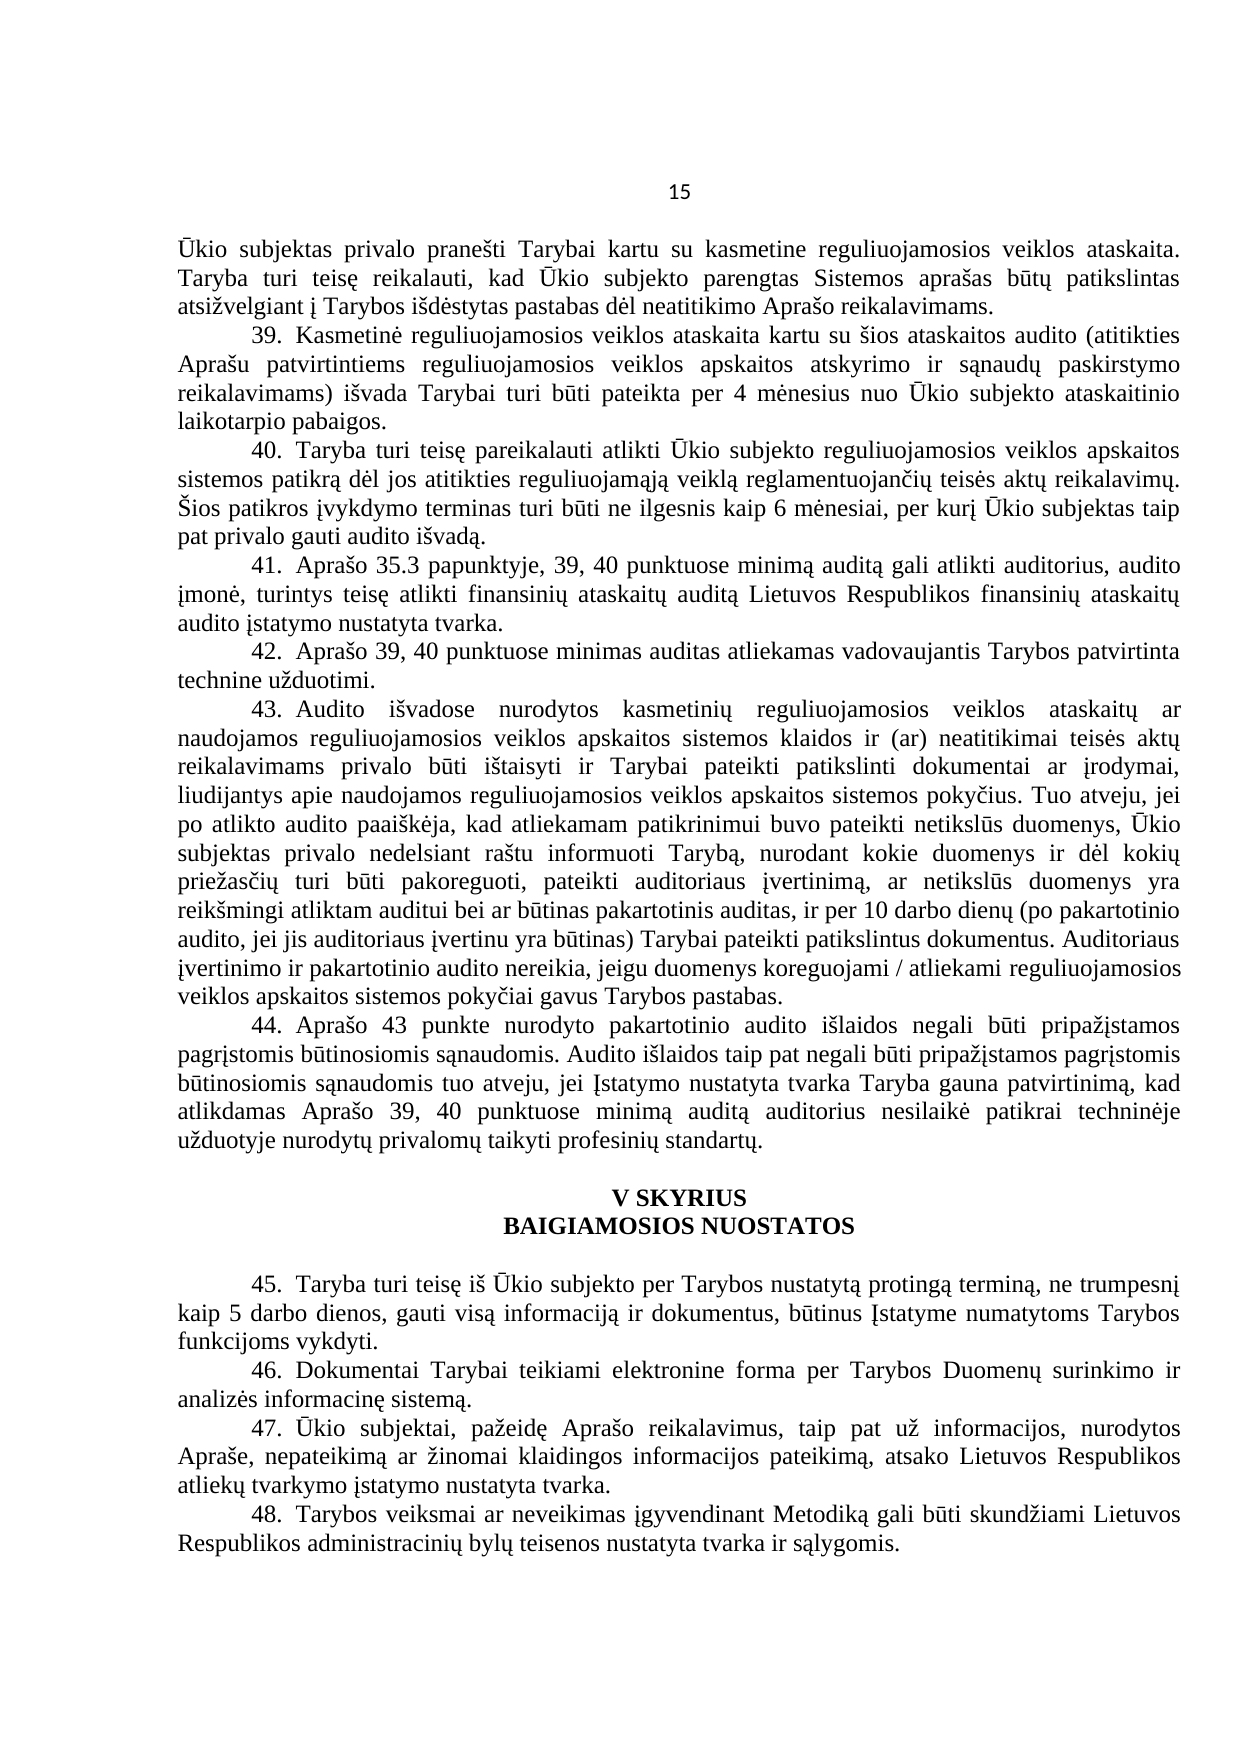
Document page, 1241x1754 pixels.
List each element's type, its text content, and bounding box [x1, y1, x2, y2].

text 42. Aprašo 39, 40 punktuose minimas auditas atliekamas vadovaujantis Tarybos patvirtinta technine užduotimi. [177, 636, 1181, 694]
text 44. Aprašo 43 punkte nurodyto pakartotinio audito išlaidos negali būti pripažįstamos pagrįstomis būtinosiomis sąnaudomis. Audito išlaidos taip pat negali būti pripažįstamos pagrįstomis būtinosiomis sąnaudomis tuo atveju, jei Įstatymo nustatyta tvarka Taryba gauna patvirtinimą, kad atlikdamas Aprašo 39, 40 punktuose minimą auditą auditorius nesilaikė patikrai techninėje užduotyje nurodytų privalomų taikyti profesinių standartų. [177, 1010, 1181, 1154]
text 45. Taryba turi teisę iš Ūkio subjekto per Tarybos nustatytą protingą terminą, ne trumpesnį kaip 5 darbo dienos, gauti visą informaciją ir dokumentus, būtinus Įstatyme numatytoms Tarybos funkcijoms vykdyti. [177, 1269, 1181, 1355]
text 46. Dokumentai Tarybai teikiami elektronine forma per Tarybos Duomenų surinkimo ir analizės informacinę sistemą. [177, 1355, 1181, 1413]
text 48. Tarybos veiksmai ar neveikimas įgyvendinant Metodiką gali būti skundžiami Lietuvos Respublikos administracinių bylų teisenos nustatyta tvarka ir sąlygomis. [177, 1499, 1181, 1556]
text V SKYRIUS [177, 1183, 1181, 1211]
text 47. Ūkio subjektai, pažeidę Aprašo reikalavimus, taip pat už informacijos, nurodytos Apraše, nepateikimą ar žinomai klaidingos informacijos pateikimą, atsako Lietuvos Respublikos atliekų tvarkymo įstatymo nustatyta tvarka. [177, 1413, 1181, 1499]
text BAIGIAMOSIOS NUOSTATOS [177, 1211, 1181, 1240]
text 40. Taryba turi teisę pareikalauti atlikti Ūkio subjekto reguliuojamosios veiklos apskaitos sistemos patikrą dėl jos atitikties reguliuojamąją veiklą reglamentuojančių teisės aktų reikalavimų. Šios patikros įvykdymo terminas turi būti ne ilgesnis kaip 6 mėnesiai, per kurį Ūkio subjektas taip pat privalo gauti audito išvadą. [177, 435, 1181, 550]
text 39. Kasmetinė reguliuojamosios veiklos ataskaita kartu su šios ataskaitos audito (atitikties Aprašu patvirtintiems reguliuojamosios veiklos apskaitos atskyrimo ir sąnaudų paskirstymo reikalavimams) išvada Tarybai turi būti pateikta per 4 mėnesius nuo Ūkio subjekto ataskaitinio laikotarpio pabaigos. [177, 320, 1181, 435]
text 43. Audito išvadose nurodytos kasmetinių reguliuojamosios veiklos ataskaitų ar naudojamos reguliuojamosios veiklos apskaitos sistemos klaidos ir (ar) neatitikimai teisės aktų reikalavimams privalo būti ištaisyti ir Tarybai pateikti patikslinti dokumentai ar įrodymai, liudijantys apie naudojamos reguliuojamosios veiklos apskaitos sistemos pokyčius. Tuo atveju, jei po atlikto audito paaiškėja, kad atliekamam patikrinimui buvo pateikti netikslūs duomenys, Ūkio subjektas privalo nedelsiant raštu informuoti Tarybą, nurodant kokie duomenys ir dėl kokių priežasčių turi būti pakoreguoti, pateikti auditoriaus įvertinimą, ar netikslūs duomenys yra reikšmingi atliktam auditui bei ar būtinas pakartotinis auditas, ir per 10 darbo dienų (po pakartotinio audito, jei jis auditoriaus įvertinu yra būtinas) Tarybai pateikti patikslintus dokumentus. Auditoriaus įvertinimo ir pakartotinio audito nereikia, jeigu duomenys koreguojami / atliekami reguliuojamosios veiklos apskaitos sistemos pokyčiai gavus Tarybos pastabas. [177, 694, 1181, 1010]
text Ūkio subjektas privalo pranešti Tarybai kartu su kasmetine reguliuojamosios veiklos ataskaita. Taryba turi teisę reikalauti, kad Ūkio subjekto parengtas Sistemos aprašas būtų patikslintas atsižvelgiant į Tarybos išdėstytas pastabas dėl neatitikimo Aprašo reikalavimams. [177, 234, 1181, 320]
text 41. Aprašo 35.3 papunktyje, 39, 40 punktuose minimą auditą gali atlikti auditorius, audito įmonė, turintys teisę atlikti finansinių ataskaitų auditą Lietuvos Respublikos finansinių ataskaitų audito įstatymo nustatyta tvarka. [177, 550, 1181, 636]
